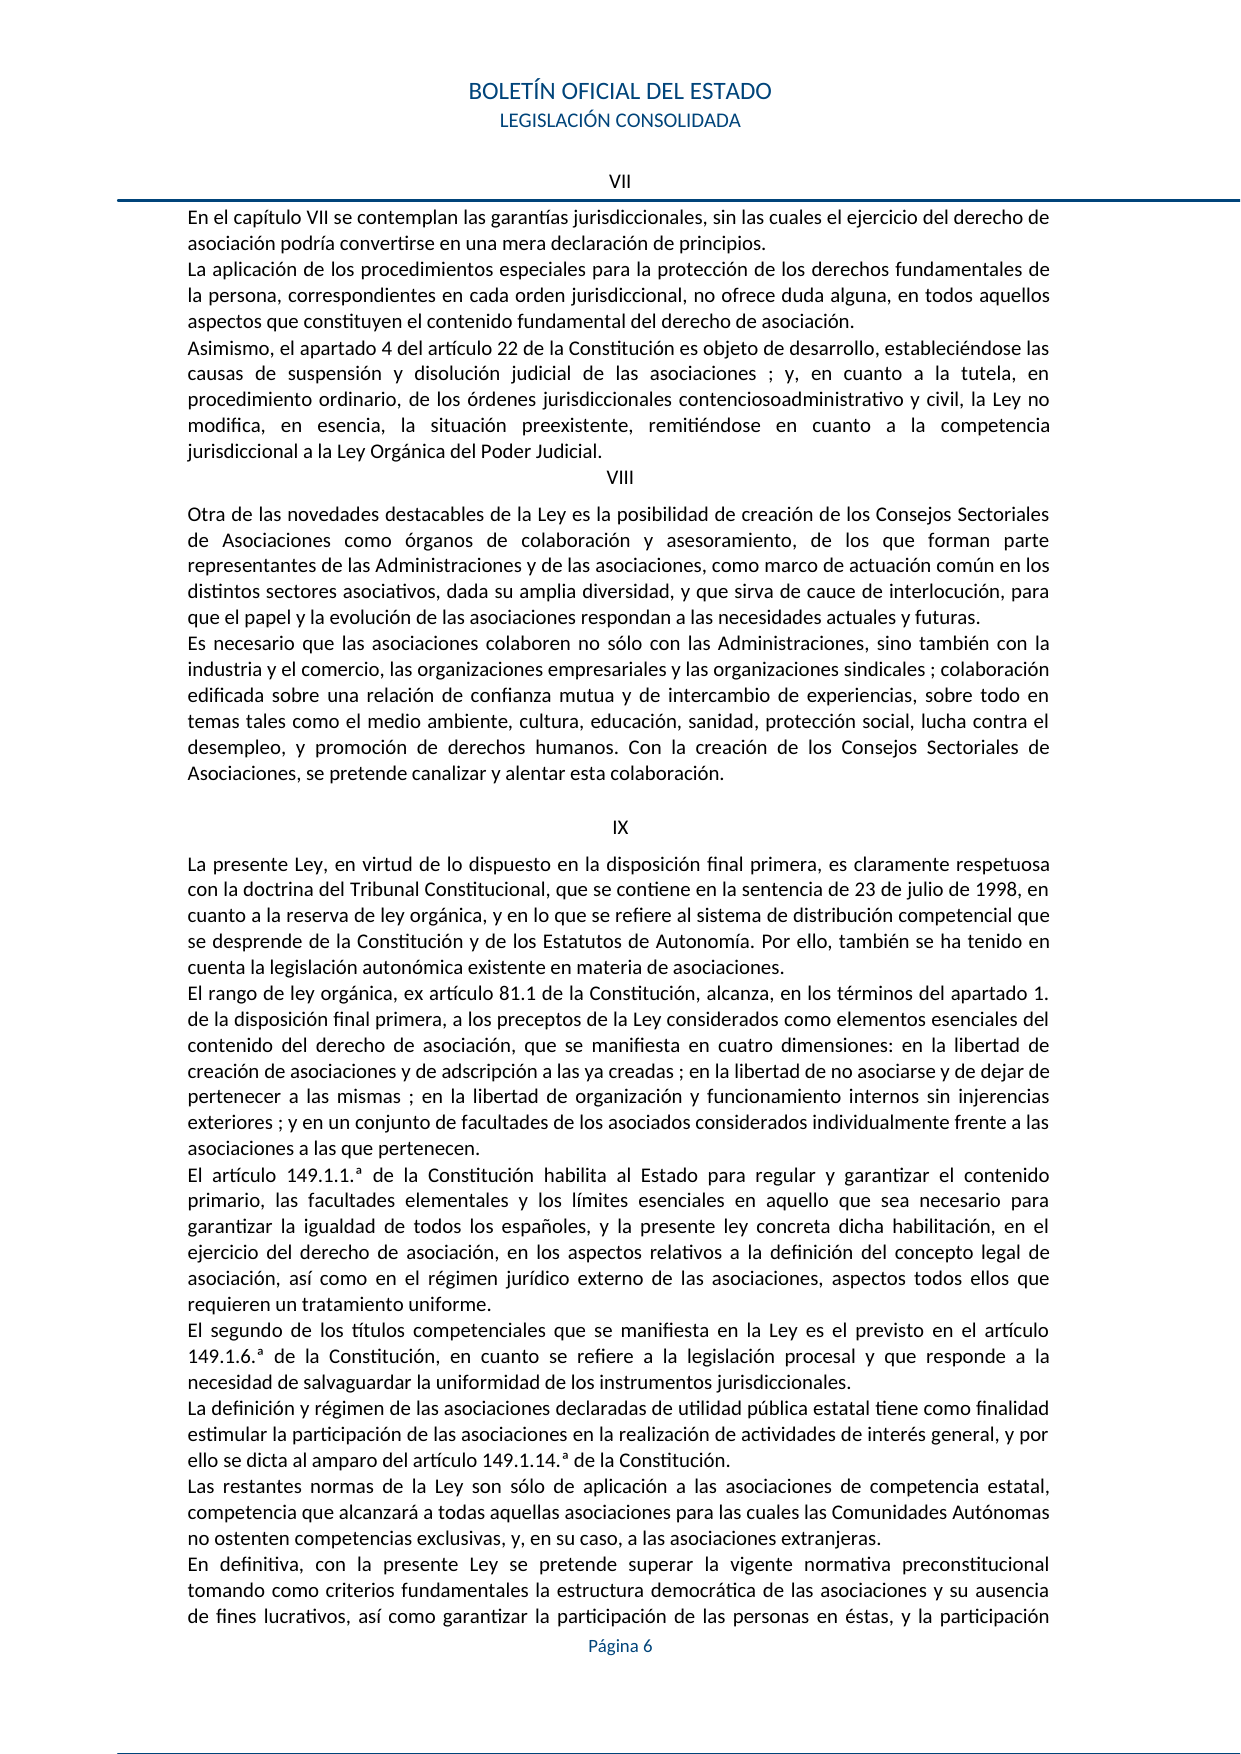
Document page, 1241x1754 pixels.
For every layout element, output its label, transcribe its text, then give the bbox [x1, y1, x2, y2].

text Es necesario que las asociaciones colaboren no sólo con las Administraciones, sino también con la industria y el comercio, las organizaciones empresariales y las organizaciones sindicales ; colaboración edificada sobre una relación de confianza mutua y de intercambio de experiencias, sobre todo en temas tales como el medio ambiente, cultura, educación, sanidad, protección social, lucha contra el desempleo, y promoción de derechos humanos. Con la creación de los Consejos Sectoriales de Asociaciones, se pretende canalizar y alentar esta colaboración. [187, 631, 1051, 785]
text La presente Ley, en virtud de lo dispuesto en la disposición final primera, es claramente respetuosa con la doctrina del Tribunal Constitucional, que se contiene en la sentencia de 23 de julio de 1998, en cuanto a la reserva de ley orgánica, y en lo que se refiere al sistema de distribución competencial que se desprende de la Constitución y de los Estatutos de Autonomía. Por ello, también se ha tenido en cuenta la legislación autonómica existente en materia de asociaciones. [187, 851, 1051, 979]
subtitle VIII [189, 464, 1051, 490]
subtitle IX [189, 814, 1051, 839]
text La definición y régimen de las asociaciones declaradas de utilidad pública estatal tiene como finalidad estimular la participación de las asociaciones en la realización de actividades de interés general, y por ello se dicta al amparo del artículo 149.1.14.ª de la Constitución. [187, 1395, 1051, 1472]
text En definitiva, con la presente Ley se pretende superar la vigente normativa preconstitucional tomando como criterios fundamentales la estructura democrática de las asociaciones y su ausencia de fines lucrativos, así como garantizar la participación de las personas en éstas, y la participación [187, 1551, 1051, 1628]
text El artículo 149.1.1.ª de la Constitución habilita al Estado para regular y garantizar el contenido primario, las facultades elementales y los límites esenciales en aquello que sea necesario para garantizar la igualdad de todos los españoles, y la presente ley concreta dicha habilitación, en el ejercicio del derecho de asociación, en los aspectos relativos a la definición del concepto legal de asociación, así como en el régimen jurídico externo de las asociaciones, aspectos todos ellos que requieren un tratamiento uniforme. [187, 1162, 1051, 1316]
text Las restantes normas de la Ley son sólo de aplicación a las asociaciones de competencia estatal, competencia que alcanzará a todas aquellas asociaciones para las cuales las Comunidades Autónomas no ostenten competencias exclusivas, y, en su caso, a las asociaciones extranjeras. [187, 1473, 1051, 1550]
text En el capítulo VII se contemplan las garantías jurisdiccionales, sin las cuales el ejercicio del derecho de asociación podría convertirse en una mera declaración de principios. [187, 204, 1051, 256]
text Asimismo, el apartado 4 del artículo 22 de la Constitución es objeto de desarrollo, estableciéndose las causas de suspensión y disolución judicial de las asociaciones ; y, en cuanto a la tutela, en procedimiento ordinario, de los órdenes jurisdiccionales contenciosoadministrativo y civil, la Ley no modifica, en esencia, la situación preexistente, remitiéndose en cuanto a la competencia jurisdiccional a la Ley Orgánica del Poder Judicial. [187, 335, 1051, 463]
text El segundo de los títulos competenciales que se manifiesta en la Ley es el previsto en el artículo 149.1.6.ª de la Constitución, en cuanto se refiere a la legislación procesal y que responde a la necesidad de salvaguardar la uniformidad de los instrumentos jurisdiccionales. [187, 1317, 1051, 1394]
text El rango de ley orgánica, ex artículo 81.1 de la Constitución, alcanza, en los términos del apartado 1. de la disposición final primera, a los preceptos de la Ley considerados como elementos esenciales del contenido del derecho de asociación, que se manifiesta en cuatro dimensiones: en la libertad de creación de asociaciones y de adscripción a las ya creadas ; en la libertad de no asociarse y de dejar de pertenecer a las mismas ; en la libertad de organización y funcionamiento internos sin injerencias exteriores ; y en un conjunto de facultades de los asociados considerados individualmente frente a las asociaciones a las que pertenecen. [187, 980, 1051, 1161]
subtitle VII [189, 168, 1051, 193]
text Otra de las novedades destacables de la Ley es la posibilidad de creación de los Consejos Sectoriales de Asociaciones como órganos de colaboración y asesoramiento, de los que forman parte representantes de las Administraciones y de las asociaciones, como marco de actuación común en los distintos sectores asociativos, dada su amplia diversidad, y que sirva de cauce de interlocución, para que el papel y la evolución de las asociaciones respondan a las necesidades actuales y futuras. [187, 501, 1051, 630]
text La aplicación de los procedimientos especiales para la protección de los derechos fundamentales de la persona, correspondientes en cada orden jurisdiccional, no ofrece duda alguna, en todos aquellos aspectos que constituyen el contenido fundamental del derecho de asociación. [187, 257, 1051, 334]
